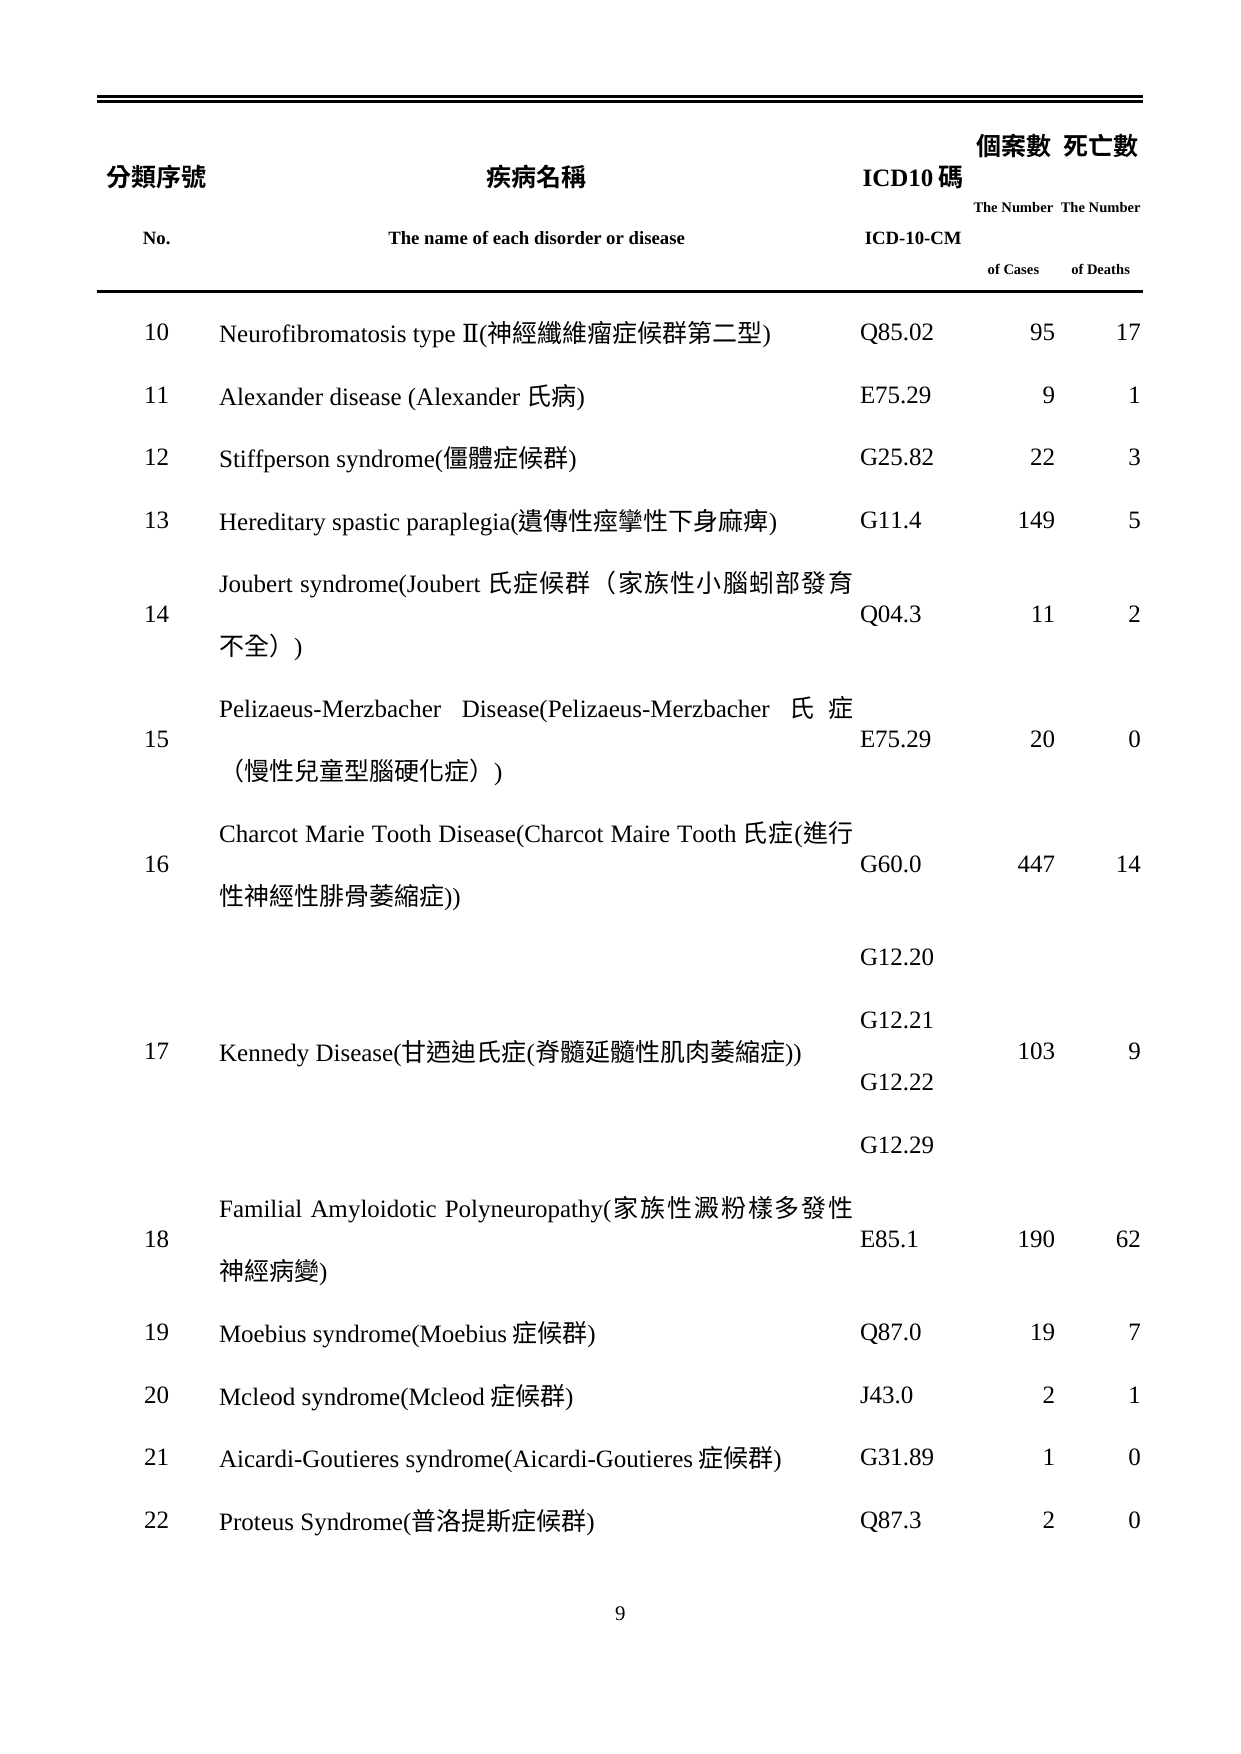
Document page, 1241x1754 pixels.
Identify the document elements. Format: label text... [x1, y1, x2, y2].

table_cell 2 [969, 1353, 1057, 1415]
table_cell 0 [1058, 665, 1143, 790]
table_cell 20 [969, 665, 1057, 790]
table_cell 14 [97, 540, 216, 665]
table_cell 17 [1058, 293, 1143, 353]
table_header ICD10碼 ICD-10-CM [857, 103, 969, 290]
table_cell J43.0 [857, 1353, 969, 1415]
table_cell 20 [97, 1353, 216, 1415]
table_cell Proteus Syndrome(普洛提斯症候群) [216, 1478, 857, 1540]
table_cell 19 [969, 1290, 1057, 1353]
table_cell 22 [97, 1478, 216, 1540]
table_cell 9 [969, 353, 1057, 415]
table_cell 22 [969, 415, 1057, 478]
table_cell 1 [969, 1415, 1057, 1478]
table_cell Alexander disease (Alexander 氏病) [216, 353, 857, 415]
table_cell Neurofibromatosis type Ⅱ(神經纖維瘤症候群第二型) [216, 293, 857, 353]
table_cell Aicardi-Goutieres syndrome(Aicardi-Goutieres症候群) [216, 1415, 857, 1478]
table_cell G31.89 [857, 1415, 969, 1478]
table_cell Stiffperson syndrome(僵體症候群) [216, 415, 857, 478]
table_cell E75.29 [857, 665, 969, 790]
table_cell Q87.0 [857, 1290, 969, 1353]
table_cell G12.20 G12.21 G12.22 G12.29 [857, 915, 969, 1165]
table_cell 5 [1058, 478, 1143, 540]
table_cell Q85.02 [857, 293, 969, 353]
table_cell 17 [97, 915, 216, 1165]
table_cell G60.0 [857, 790, 969, 915]
table_cell G11.4 [857, 478, 969, 540]
table_cell 12 [97, 415, 216, 478]
table_header 疾病名稱 The name of each disorder or disease [216, 103, 857, 290]
table_cell 10 [97, 293, 216, 353]
table_cell Joubert syndrome(Joubert氏症候群（家族性小腦蚓部發育不全）) [216, 540, 857, 665]
table_cell 14 [1058, 790, 1143, 915]
table_cell 3 [1058, 415, 1143, 478]
table_cell 2 [969, 1478, 1057, 1540]
table_cell 11 [969, 540, 1057, 665]
table_cell 447 [969, 790, 1057, 915]
table_cell 7 [1058, 1290, 1143, 1353]
table_cell E75.29 [857, 353, 969, 415]
table_cell 11 [97, 353, 216, 415]
table_cell 1 [1058, 1353, 1143, 1415]
table_cell 2 [1058, 540, 1143, 665]
table_cell Q87.3 [857, 1478, 969, 1540]
table_cell 21 [97, 1415, 216, 1478]
table_cell E85.1 [857, 1165, 969, 1290]
table_cell G25.82 [857, 415, 969, 478]
table_cell 1 [1058, 353, 1143, 415]
table_cell 15 [97, 665, 216, 790]
table_cell Hereditary spastic paraplegia(遺傳性痙攣性下身麻痺) [216, 478, 857, 540]
table_cell 16 [97, 790, 216, 915]
table_cell Familial Amyloidotic Polyneuropathy(家族性澱粉樣多發性神經病變) [216, 1165, 857, 1290]
table_cell Charcot Marie Tooth Disease(Charcot Maire Tooth氏症(進行性神經性腓骨萎縮症)) [216, 790, 857, 915]
table_cell Moebius syndrome(Moebius症候群) [216, 1290, 857, 1353]
table_cell 103 [969, 915, 1057, 1165]
table_cell 0 [1058, 1415, 1143, 1478]
table_header 分類序號 No. [97, 103, 216, 290]
table_cell 18 [97, 1165, 216, 1290]
table_cell 9 [1058, 915, 1143, 1165]
table_cell 13 [97, 478, 216, 540]
table_cell 95 [969, 293, 1057, 353]
table_cell 62 [1058, 1165, 1143, 1290]
table_cell Pelizaeus-Merzbacher Disease(Pelizaeus-Merzbacher氏症（慢性兒童型腦硬化症）) [216, 665, 857, 790]
table_cell Mcleod syndrome(Mcleod症候群) [216, 1353, 857, 1415]
table_cell Kennedy Disease(甘迺迪氏症(脊髓延髓性肌肉萎縮症)) [216, 915, 857, 1165]
table_cell 149 [969, 478, 1057, 540]
table_cell 190 [969, 1165, 1057, 1290]
table_cell 0 [1058, 1478, 1143, 1540]
table_cell 19 [97, 1290, 216, 1353]
table_header 個案數 The Number of Cases [969, 103, 1057, 290]
table_cell Q04.3 [857, 540, 969, 665]
table_header 死亡數 The Number of Deaths [1058, 103, 1143, 290]
